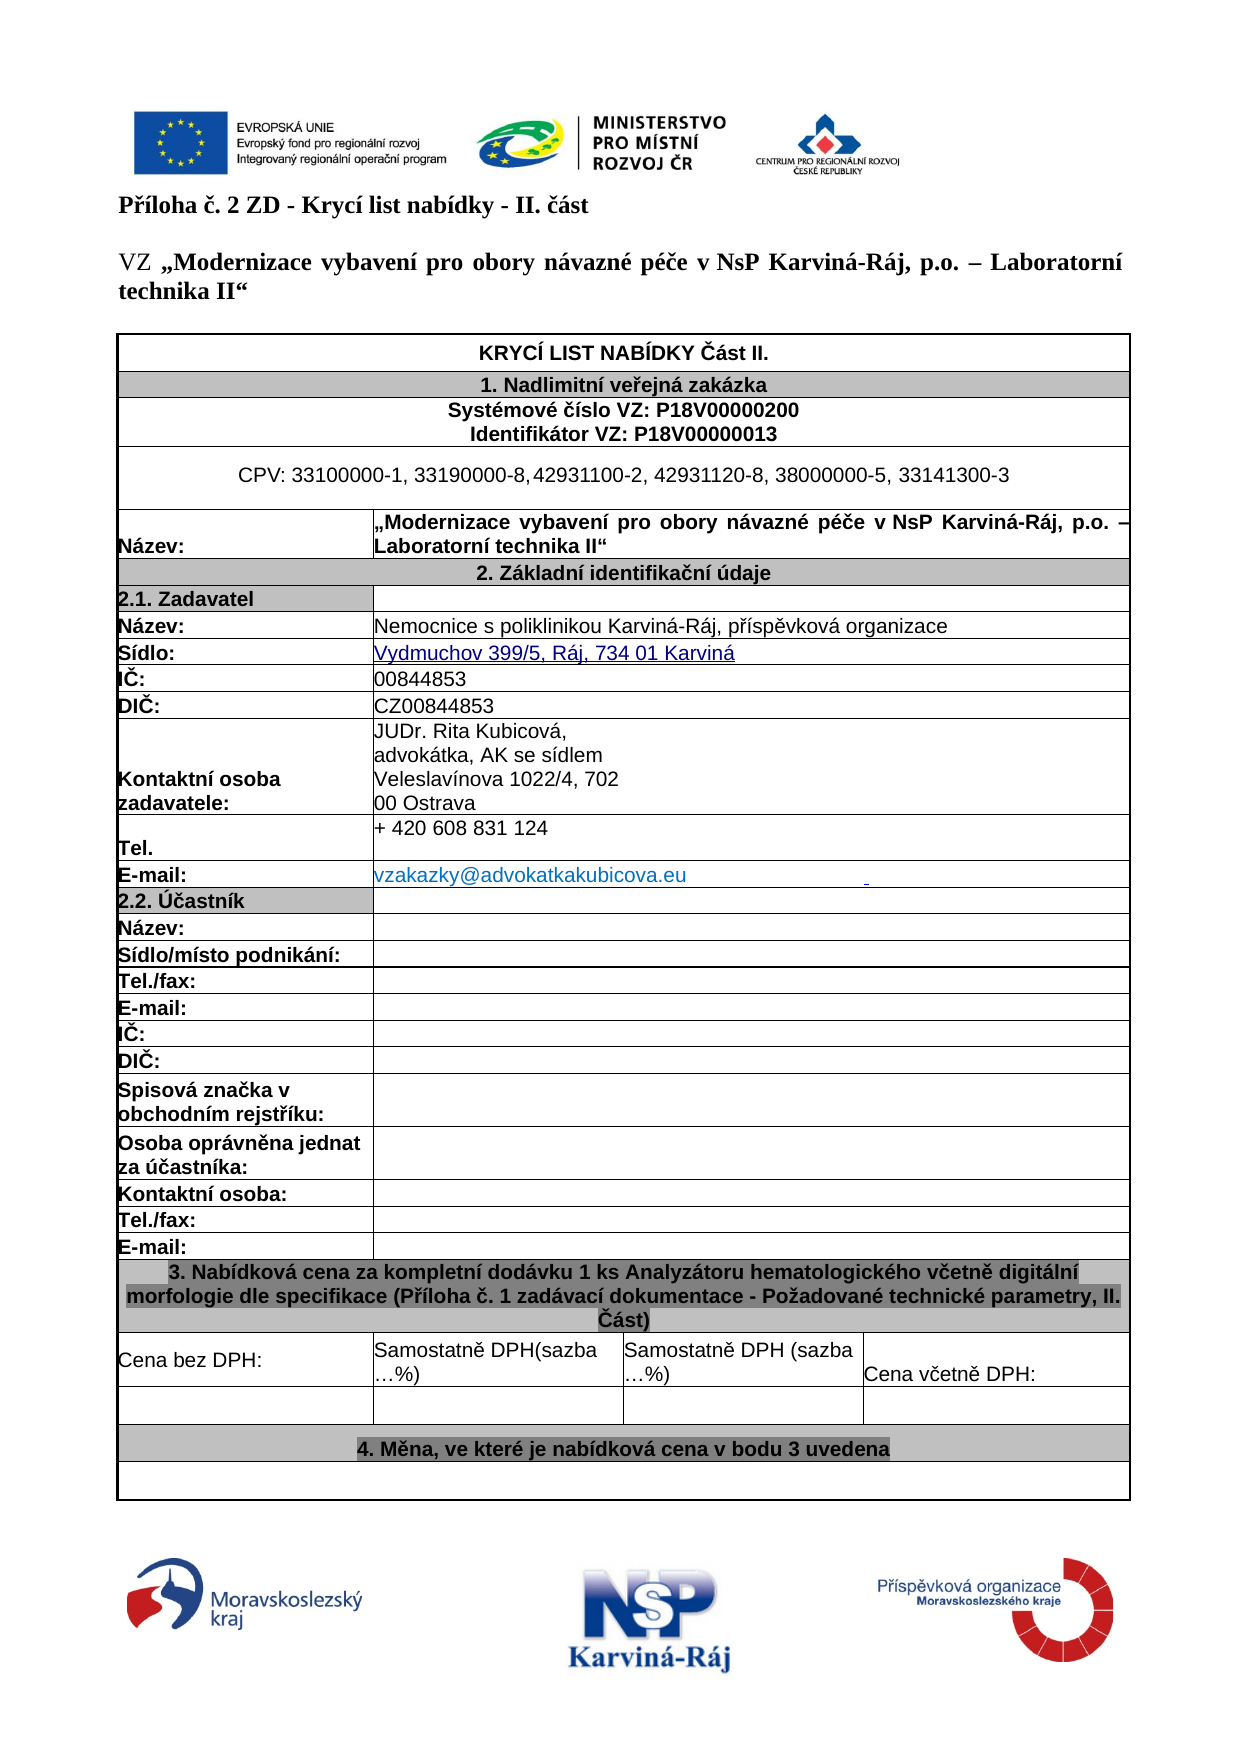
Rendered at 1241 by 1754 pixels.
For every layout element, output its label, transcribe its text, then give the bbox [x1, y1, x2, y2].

table_cell [864, 1387, 1129, 1424]
table_cell Samostatně DPH(sazba …%) [374, 1333, 623, 1386]
table_cell IČ: [119, 665, 373, 691]
table_cell DIČ: [119, 1047, 373, 1073]
table_cell Systémové číslo VZ: P18V00000200 Identifikátor VZ: P18V00000013 [119, 422, 1129, 446]
table_cell 3. Nabídková cena za kompletní dodávku 1 ks Analyzátoru hematologického včetně digitální morfologie dle specifikace (Příloha č. 1 zadávací dokumentace - Požadované technické parametry, II. Část) [119, 1260, 1129, 1332]
table_cell Cena včetně DPH: [864, 1333, 1129, 1386]
table_cell [863, 719, 1129, 814]
table_cell Cena bez DPH: [119, 1333, 373, 1386]
table_cell 4. Měna, ve které je nabídková cena v bodu 3 uvedena [119, 1425, 1129, 1461]
table_cell [374, 1207, 1129, 1232]
table_cell [374, 1047, 1129, 1073]
table_cell [374, 1074, 1129, 1126]
table_cell Sídlo: [119, 639, 373, 664]
table_cell CPV: 33100000-1, 33190000-8, 42931100-2, 42931120-8, 38000000-5, 33141300-3 [119, 447, 1129, 509]
table_cell Kontaktní osoba: [119, 1180, 373, 1206]
table_cell [374, 941, 1129, 966]
table_cell Tel. [119, 815, 373, 860]
table_cell DIČ: [119, 692, 373, 717]
table_cell [863, 861, 1129, 887]
table_cell Osoba oprávněna jednat za účastníka: [119, 1127, 373, 1179]
table_cell [624, 888, 863, 913]
table_cell [374, 968, 1129, 993]
table_cell Nemocnice s poliklinikou Karviná-Ráj, příspěvková organizace [374, 612, 1129, 638]
table_cell vzakazky@advokatkakubicova.eu [374, 861, 863, 887]
table_cell [374, 1387, 623, 1424]
table_cell Spisová značka v obchodním rejstříku: [119, 1074, 373, 1126]
table_cell 1. Nadlimitní veřejná zakázka [119, 372, 1129, 397]
table_cell [624, 1387, 863, 1424]
table_cell [374, 914, 1129, 940]
table_cell Název: [119, 914, 373, 940]
table_cell Tel./fax: [119, 968, 373, 993]
table_cell 2. Základní identifikační údaje [119, 559, 1129, 585]
table_cell „Modernizace vybavení pro obory návazné péče v NsP Karviná-Ráj, p.o. – Laboratorní technika II“ [374, 510, 1129, 558]
table_cell 2.2. Účastník [119, 888, 373, 913]
table_cell Samostatně DPH (sazba …%) [624, 1333, 863, 1386]
table_header KRYCÍ LIST NABÍDKY Část II. [119, 335, 1129, 371]
table_cell [374, 1180, 1129, 1206]
table_cell [119, 1462, 1129, 1499]
table_cell [374, 994, 1129, 1019]
table_cell [863, 815, 1129, 860]
table_cell 00844853 [374, 665, 1129, 691]
table_cell [374, 586, 1129, 611]
table_cell Kontaktní osoba zadavatele: [119, 719, 373, 814]
table_cell E-mail: [119, 994, 373, 1019]
table_cell [374, 1233, 1129, 1259]
table_cell [863, 888, 1129, 913]
table_cell [863, 1021, 1129, 1046]
table_cell Sídlo/místo podnikání: [119, 941, 373, 966]
table_cell Název: [119, 612, 373, 638]
table_cell JUDr. Rita Kubicová, advokátka, AK se sídlem Veleslavínova 1022/4, 702 00 Ostrava [374, 719, 624, 814]
table_cell [374, 888, 624, 913]
table_cell [374, 1127, 1129, 1179]
table_cell [374, 1021, 624, 1046]
table_cell IČ: [119, 1021, 373, 1046]
table_cell Název: [119, 510, 373, 558]
table_cell Tel./fax: [119, 1207, 373, 1232]
table_cell Vydmuchov 399/5, Ráj, 734 01 Karviná [374, 639, 1129, 664]
table_cell E-mail: [119, 1233, 373, 1259]
table_cell [624, 719, 863, 814]
table_cell [624, 1021, 863, 1046]
table_cell CZ00844853 [374, 692, 1129, 717]
table_cell E-mail: [119, 861, 373, 887]
table_cell + 420 608 831 124 [374, 815, 863, 860]
table_cell [119, 1387, 373, 1424]
table_cell 2.1. Zadavatel [119, 586, 373, 611]
